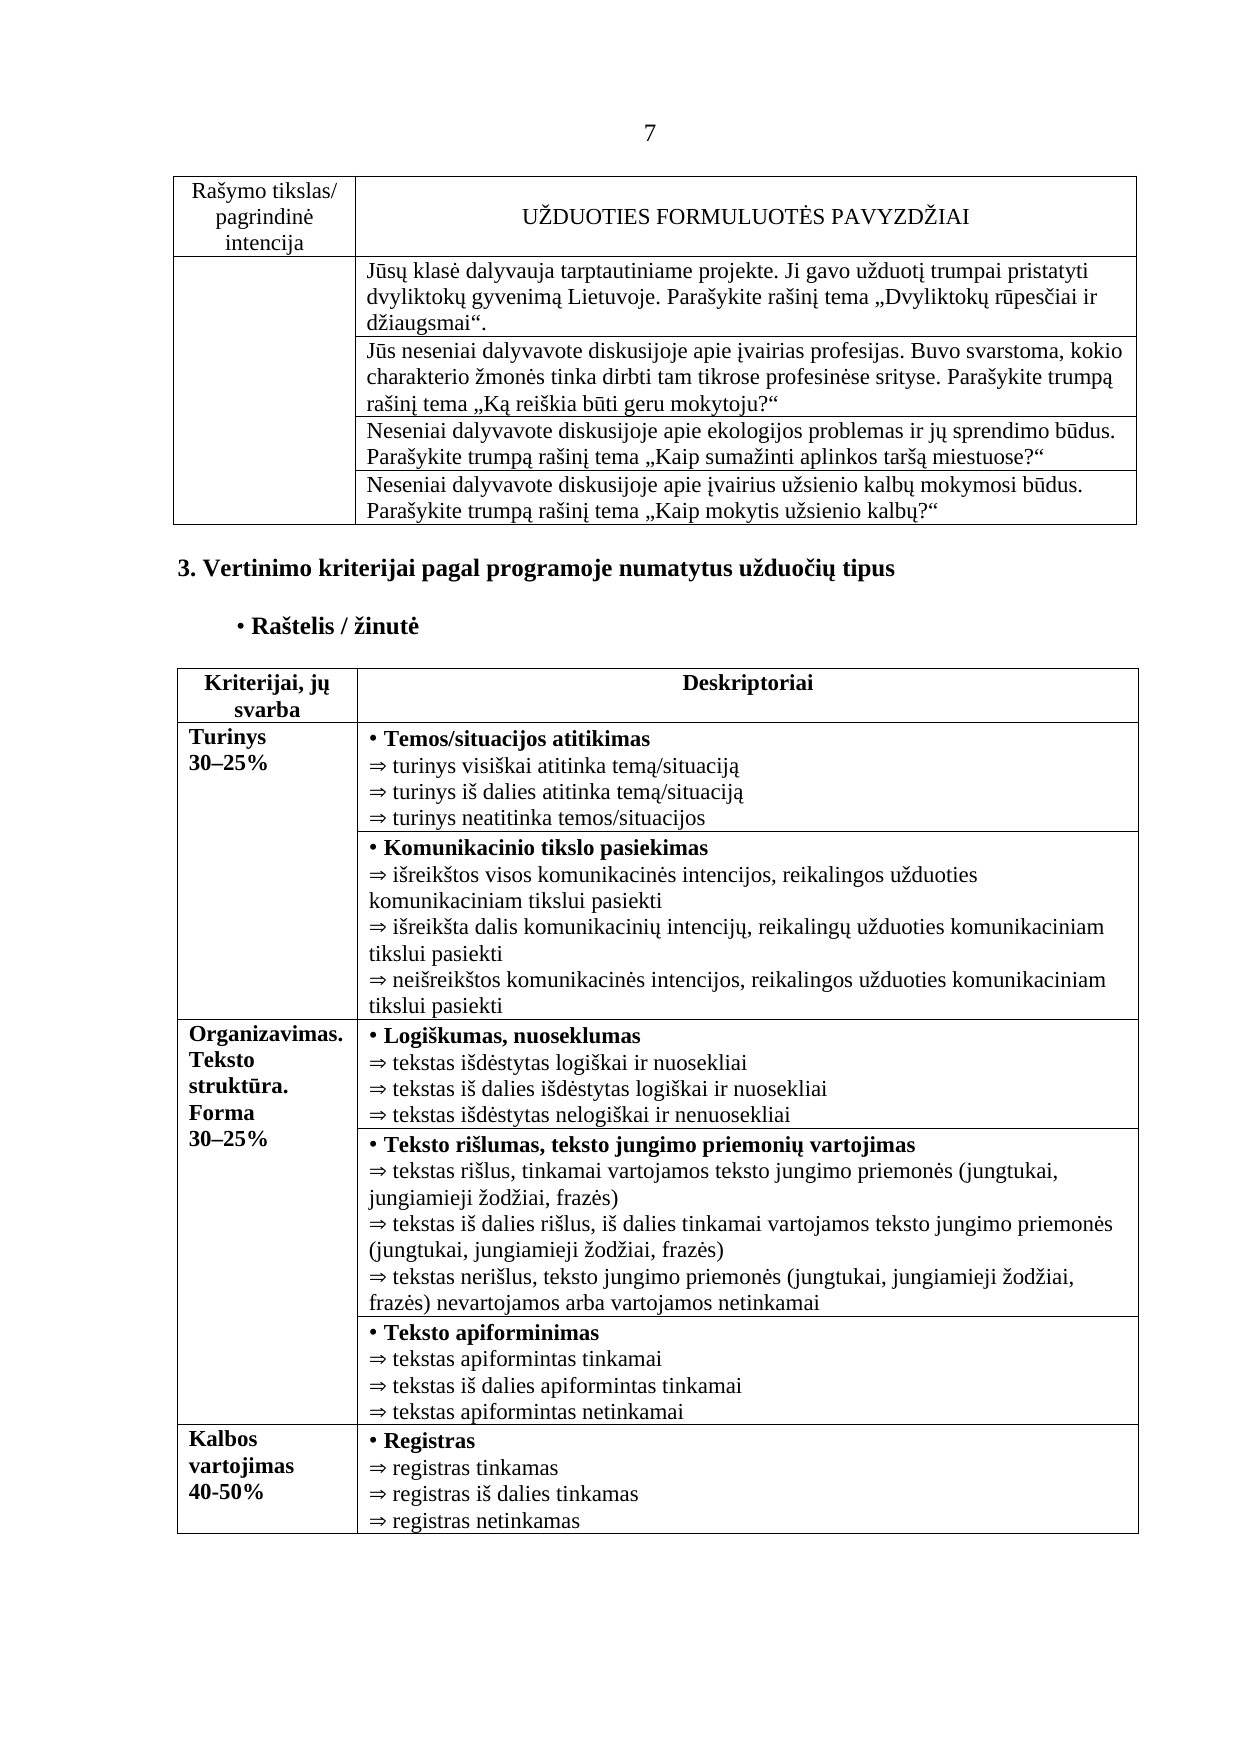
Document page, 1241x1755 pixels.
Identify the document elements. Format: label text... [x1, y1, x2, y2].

table_cell Turinys 30–25% [178, 723, 357, 1019]
table_cell Neseniai dalyvavote diskusijoje apie įvairius užsienio kalbų mokymosi būdus. Parašykite trumpą rašinį tema „Kaip mokytis užsienio kalbų?“ [356, 471, 1136, 523]
table_cell • Logiškumas, nuoseklumas Þ tekstas išdėstytas logiškai ir nuosekliai Þ tekstas iš dalies išdėstytas logiškai ir nuosekliai Þ tekstas išdėstytas nelogiškai ir nenuosekliai [358, 1020, 1138, 1128]
table_cell Neseniai dalyvavote diskusijoje apie ekologijos problemas ir jų sprendimo būdus. Parašykite trumpą rašinį tema „Kaip sumažinti aplinkos taršą miestuose?“ [356, 417, 1136, 470]
table_cell [174, 257, 355, 523]
table_header Deskriptoriai [358, 669, 1138, 722]
table_header Rašymo tikslas/ pagrindinė intencija [174, 177, 355, 256]
table_cell • Temos/situacijos atitikimas Þ turinys visiškai atitinka temą/situaciją Þ turinys iš dalies atitinka temą/situaciją Þ turinys neatitinka temos/situacijos [358, 723, 1138, 831]
table_cell Kalbos vartojimas 40-50% [178, 1425, 357, 1533]
table_cell • Komunikacinio tikslo pasiekimas Þ išreikštos visos komunikacinės intencijos, reikalingos užduoties komunikaciniam tikslui pasiekti Þ išreikšta dalis komunikacinių intencijų, reikalingų užduoties komunikaciniam tikslui pasiekti Þ neišreikštos komunikacinės intencijos, reikalingos užduoties komunikaciniam tikslui pasiekti [358, 832, 1138, 1019]
table_cell Organizavimas. Teksto struktūra. Forma 30–25% [178, 1020, 357, 1424]
table_cell • Registras Þ registras tinkamas Þ registras iš dalies tinkamas Þ registras netinkamas [358, 1425, 1138, 1533]
table_header Kriterijai, jų svarba [178, 669, 357, 722]
text • Raštelis / žinutė [177, 611, 1122, 639]
table_cell Jūsų klasė dalyvauja tarptautiniame projekte. Ji gavo užduotį trumpai pristatyti dvyliktokų gyvenimą Lietuvoje. Parašykite rašinį tema „Dvyliktokų rūpesčiai ir džiaugsmai“. [356, 257, 1136, 336]
table_cell • Teksto apiforminimas Þ tekstas apiformintas tinkamai Þ tekstas iš dalies apiformintas tinkamai Þ tekstas apiformintas netinkamai [358, 1317, 1138, 1424]
table_cell Jūs neseniai dalyvavote diskusijoje apie įvairias profesijas. Buvo svarstoma, kokio charakterio žmonės tinka dirbti tam tikrose profesinėse srityse. Parašykite trumpą rašinį tema „Ką reiškia būti geru mokytoju?“ [356, 337, 1136, 416]
table_header UŽDUOTIES FORMULUOTĖS PAVYZDŽIAI [356, 177, 1136, 256]
table_cell • Teksto rišlumas, teksto jungimo priemonių vartojimas Þ tekstas rišlus, tinkamai vartojamos teksto jungimo priemonės (jungtukai, jungiamieji žodžiai, frazės) Þ tekstas iš dalies rišlus, iš dalies tinkamai vartojamos teksto jungimo priemonės (jungtukai, jungiamieji žodžiai, frazės) Þ tekstas nerišlus, teksto jungimo priemonės (jungtukai, jungiamieji žodžiai, frazės) nevartojamos arba vartojamos netinkamai [358, 1129, 1138, 1316]
text 3. Vertinimo kriterijai pagal programoje numatytus užduočių tipus [177, 553, 1122, 582]
